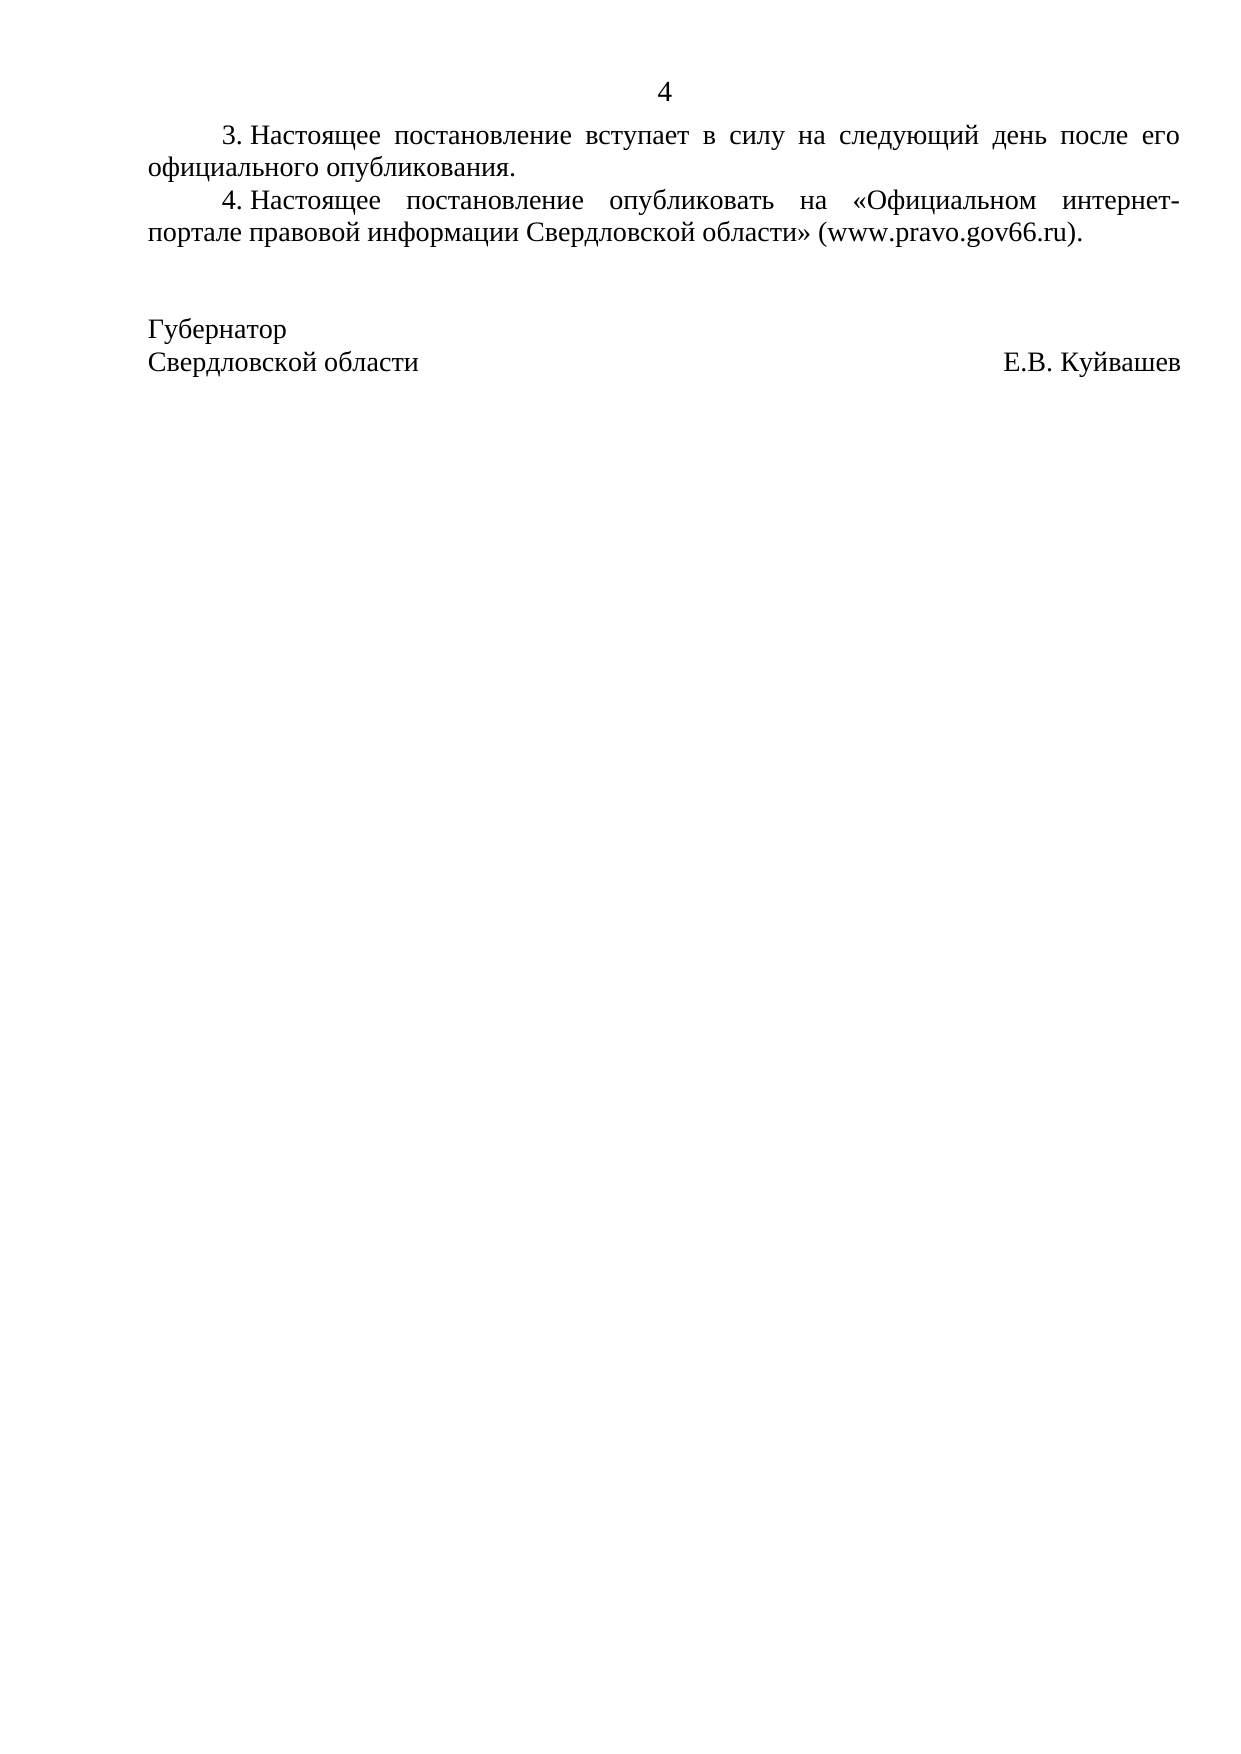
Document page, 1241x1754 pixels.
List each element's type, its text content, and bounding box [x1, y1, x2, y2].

text 4. Настоящее постановление опубликовать на «Официальном интернет-портале правовой информации Свердловской области» (www.pravo.gov66.ru). [148, 183, 1181, 248]
text Губернатор Свердловской области Е.В. Куйвашев [148, 312, 1181, 377]
text 3. Настоящее постановление вступает в силу на следующий день после его официального опубликования. [148, 118, 1181, 183]
